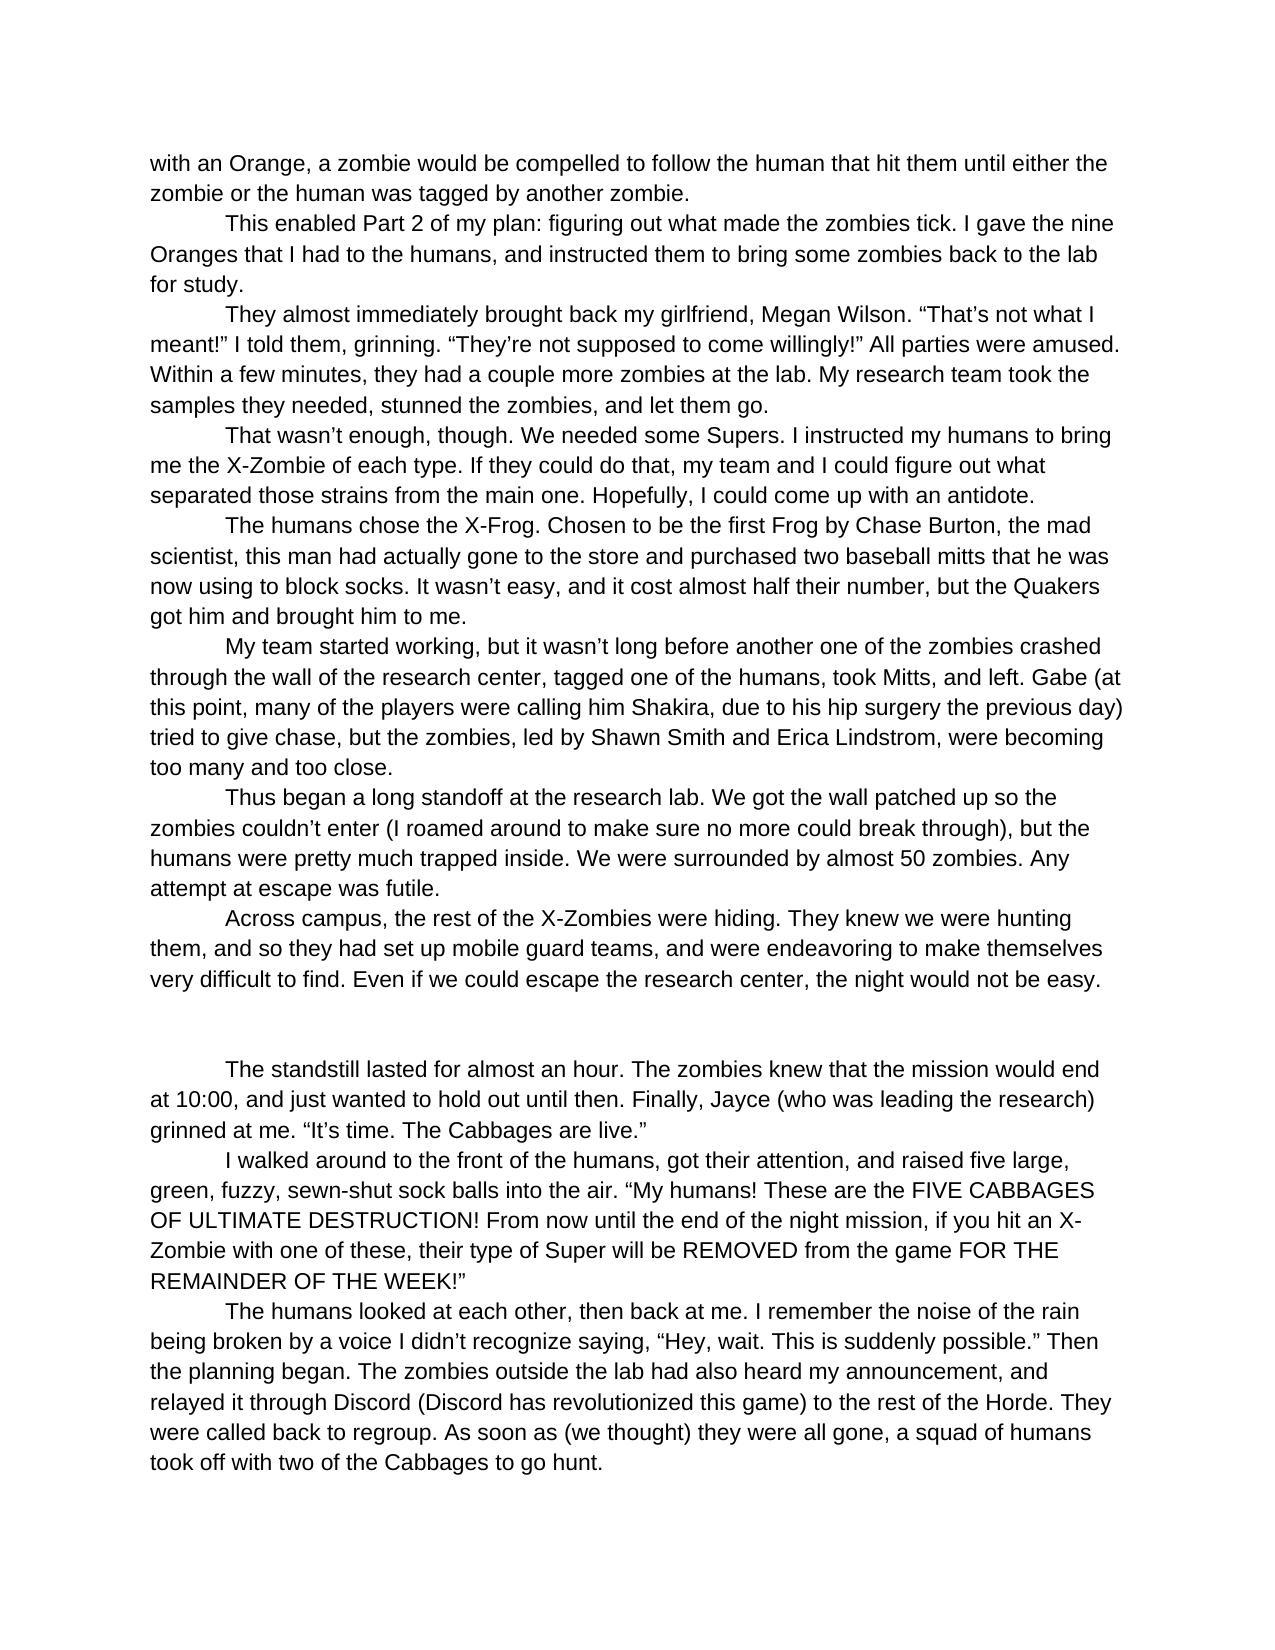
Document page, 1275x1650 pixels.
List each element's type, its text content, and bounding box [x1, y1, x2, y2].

text That wasn’t enough, though. We needed some Supers. I instructed my humans to bring me the X-Zombie of each type. If they could do that, my team and I could figure out what separated those strains from the main one. Hopefully, I could come up with an antidote. [150, 422, 1125, 509]
text The humans looked at each other, then back at me. I remember the noise of the rain being broken by a voice I didn’t recognize saying, “Hey, wait. This is suddenly possible.” Then the planning began. The zombies outside the lab had also heard my announcement, and relayed it through Discord (Discord has revolutionized this game) to the rest of the Horde. They were called back to regroup. As soon as (we thought) they were all gone, a squad of humans took off with two of the Cabbages to go hunt. [150, 1298, 1125, 1475]
text My team started working, but it wasn’t long before another one of the zombies crashed through the wall of the research center, tagged one of the humans, took Mitts, and left. Gabe (at this point, many of the players were calling him Shakira, due to his hip surgery the previous day) tried to give chase, but the zombies, led by Shawn Smith and Erica Lindstrom, were becoming too many and too close. [150, 633, 1125, 781]
text I walked around to the front of the humans, got their attention, and raised five large, green, fuzzy, sewn-shut sock balls into the air. “My humans! These are the FIVE CABBAGES OF ULTIMATE DESTRUCTION! From now until the end of the night mission, if you hit an X-Zombie with one of these, their type of Super will be REMOVED from the game FOR THE REMAINDER OF THE WEEK!” [150, 1147, 1125, 1294]
text The humans chose the X-Frog. Chosen to be the first Frog by Chase Burton, the mad scientist, this man had actually gone to the store and purchased two baseball mitts that he was now using to block socks. It wasn’t easy, and it cost almost half their number, but the Quakers got him and brought him to me. [150, 512, 1125, 629]
text Thus began a long standoff at the research lab. We got the wall patched up so the zombies couldn’t enter (I roamed around to make sure no more could break through), but the humans were pretty much trapped inside. We were surrounded by almost 50 zombies. Any attempt at escape was futile. [150, 784, 1125, 901]
text with an Orange, a zombie would be compelled to follow the human that hit them until either the zombie or the human was tagged by another zombie. [150, 150, 1125, 207]
text The standstill lasted for almost an hour. The zombies knew that the mission would end at 10:00, and just wanted to hold out until then. Finally, Jayce (who was leading the research) grinned at me. “It’s time. The Cabbages are live.” [150, 1056, 1125, 1143]
text Across campus, the rest of the X-Zombies were hiding. They knew we were hunting them, and so they had set up mobile guard teams, and were endeavoring to make themselves very difficult to find. Even if we could escape the research center, the night would not be easy. [150, 905, 1125, 992]
text This enabled Part 2 of my plan: figuring out what made the zombies tick. I gave the nine Oranges that I had to the humans, and instructed them to bring some zombies back to the lab for study. [150, 210, 1125, 297]
text They almost immediately brought back my girlfriend, Megan Wilson. “That’s not what I meant!” I told them, grinning. “They’re not supposed to come willingly!” All parties were amused. Within a few minutes, they had a couple more zombies at the lab. My research team took the samples they needed, stunned the zombies, and let them go. [150, 301, 1125, 418]
